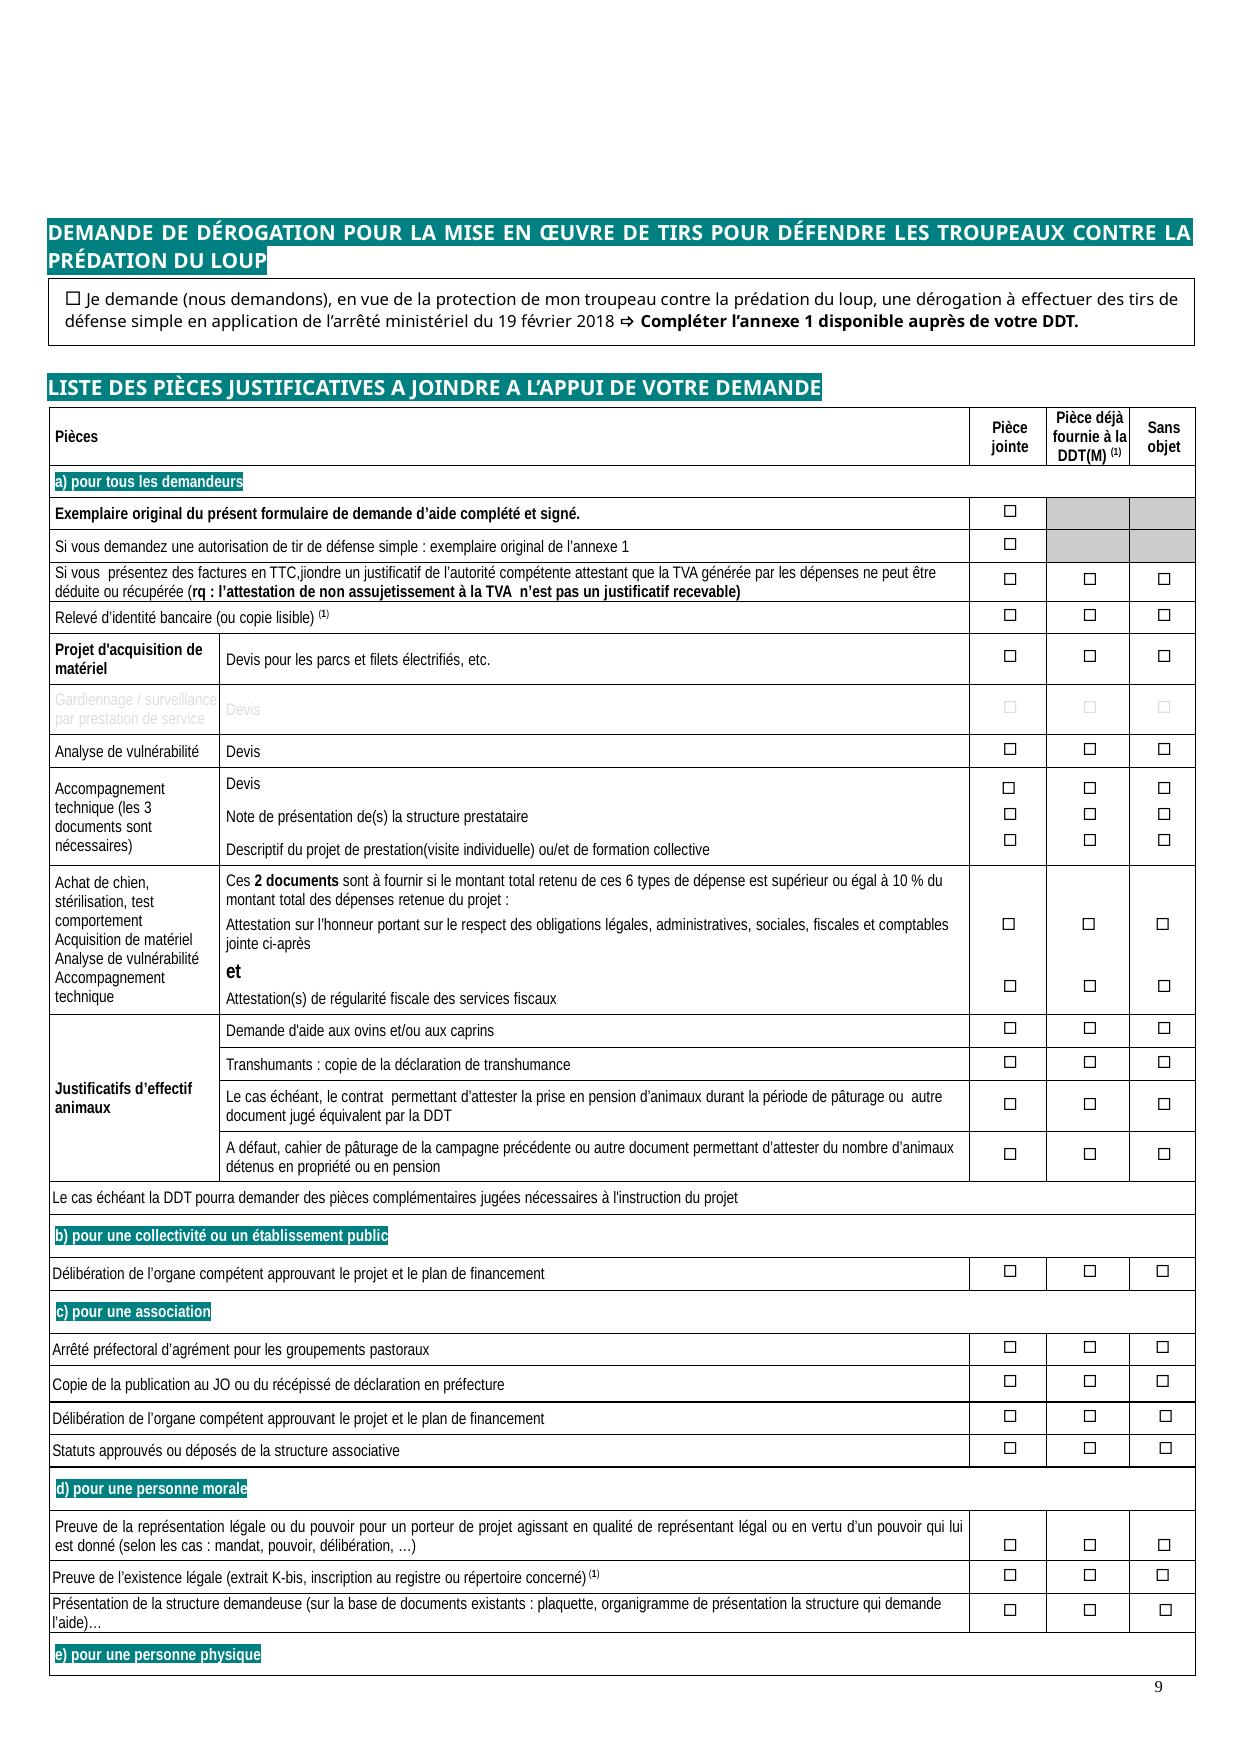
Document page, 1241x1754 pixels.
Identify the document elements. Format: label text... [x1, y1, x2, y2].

table_cell Le cas échéant la DDT pourra demander des pièces complémentaires jugées nécessaires à l'instruction du projet [50, 1182, 1195, 1214]
table_cell  [1047, 1334, 1129, 1365]
table_cell Accompagnement technique (les 3 documents sont nécessaires) [50, 768, 219, 864]
table_cell  [1047, 1366, 1129, 1401]
table_cell  [970, 685, 1046, 734]
table_cell  [970, 1511, 1046, 1560]
table_cell  [1047, 602, 1129, 633]
table_cell  [1130, 1511, 1195, 1560]
table_cell  [970, 530, 1046, 562]
table_cell A défaut, cahier de pâturage de la campagne précédente ou autre document permettant d’attester du nombre d’animaux détenus en propriété ou en pension [220, 1132, 969, 1181]
table_cell Transhumants : copie de la déclaration de transhumance [220, 1048, 969, 1080]
table_cell Preuve de la représentation légale ou du pouvoir pour un porteur de projet agissant en qualité de représentant légal ou en vertu d’un pouvoir qui lui est donné (selon les cas : mandat, pouvoir, délibération, …) [50, 1511, 969, 1560]
text DEMANDE DE DÉROGATION POUR LA MISE EN ŒUVRE DE TIRS POUR DÉFENDRE LES TROUPEAUX CONTRE LA PRÉDATION DU LOUP [47, 218, 1193, 275]
table_header Sans objet [1130, 408, 1195, 465]
table_cell  [1130, 1048, 1195, 1080]
table_cell Preuve de l’existence légale (extrait K-bis, inscription au registre ou répertoire concerné) (1) [50, 1561, 969, 1593]
table_cell  [1130, 685, 1195, 734]
table_cell    [1130, 768, 1195, 864]
table_cell Analyse de vulnérabilité [50, 735, 219, 767]
table_cell e) pour une personne physique [50, 1633, 1195, 1675]
table_cell b) pour une collectivité ou un établissement public [50, 1215, 1195, 1257]
table_cell  [1047, 563, 1129, 601]
table_cell  [970, 498, 1046, 529]
table_cell Exemplaire original du présent formulaire de demande d’aide complété et signé. [50, 498, 969, 529]
text  Je demande (nous demandons), en vue de la protection de mon troupeau contre la prédation du loup, une dérogation à effectuer des tirs de défense simple en application de l’arrêté ministériel du 19 février 2018  Compléter l’annexe 1 disponible auprès de votre DDT. [64, 287, 1178, 332]
table_cell  [970, 563, 1046, 601]
table_cell Le cas échéant, le contrat permettant d’attester la prise en pension d’animaux durant la période de pâturage ou autre document jugé équivalent par la DDT [220, 1081, 969, 1131]
table_cell Devis pour les parcs et filets électrifiés, etc. [220, 634, 969, 683]
table_cell d) pour une personne morale [50, 1468, 1195, 1510]
table_cell  [1047, 1015, 1129, 1047]
table_cell  [1130, 1366, 1195, 1401]
table_cell [1047, 498, 1129, 529]
table_cell  [1047, 1048, 1129, 1080]
table_cell    [1047, 768, 1129, 864]
table_cell  [970, 1403, 1046, 1434]
table_cell [1130, 530, 1195, 562]
table_cell  [1047, 1258, 1129, 1289]
table_cell Devis [220, 685, 969, 734]
table_cell  [1047, 634, 1129, 683]
table_cell [1047, 466, 1129, 497]
table_cell  [970, 1366, 1046, 1401]
table_cell  [1047, 735, 1129, 767]
table_cell Ces 2 documents sont à fournir si le montant total retenu de ces 6 types de dépense est supérieur ou égal à 10 % du montant total des dépenses retenue du projet : Attestation sur l’honneur portant sur le respect des obligations légales, administratives, sociales, fiscales et comptables jointe ci-après et Attestation(s) de régularité fiscale des services fiscaux [220, 866, 969, 1014]
table_cell  [970, 735, 1046, 767]
table_cell  [970, 1258, 1046, 1289]
table_cell  [1130, 1015, 1195, 1047]
table_cell  [1130, 563, 1195, 601]
table_cell  [1130, 1132, 1195, 1181]
table_cell [1130, 498, 1195, 529]
table_cell  [970, 1132, 1046, 1181]
table_cell  [970, 1334, 1046, 1365]
table_cell Délibération de l’organe compétent approuvant le projet et le plan de financement [50, 1403, 969, 1434]
table_cell  [1130, 634, 1195, 683]
table_cell Arrêté préfectoral d’agrément pour les groupements pastoraux [50, 1334, 969, 1365]
table_cell  [1047, 685, 1129, 734]
table_cell [970, 466, 1047, 497]
table_cell  [970, 634, 1046, 683]
table_cell Présentation de la structure demandeuse (sur la base de documents existants : plaquette, organigramme de présentation la structure qui demande l’aide)… [50, 1594, 969, 1632]
table_cell Achat de chien, stérilisation, test comportement Acquisition de matériel Analyse de vulnérabilité Accompagnement technique [50, 866, 219, 1014]
table_cell  [970, 1015, 1046, 1047]
table_cell  [1130, 1561, 1195, 1593]
table_cell  [1047, 1435, 1129, 1466]
table_cell  [970, 1435, 1046, 1466]
table_cell  [1130, 1435, 1195, 1466]
table_cell Statuts approuvés ou déposés de la structure associative [50, 1435, 969, 1466]
table_cell  [1130, 1081, 1195, 1131]
table_cell  [970, 1594, 1046, 1632]
table_cell  [1130, 1403, 1195, 1434]
table_cell    [970, 768, 1046, 864]
table_cell Si vous demandez une autorisation de tir de défense simple : exemplaire original de l’annexe 1 [50, 530, 969, 562]
table_cell   [970, 866, 1046, 1014]
table_cell  [970, 1081, 1046, 1131]
table_cell  [1047, 1081, 1129, 1131]
table_cell Gardiennage / surveillance par prestation de service [50, 685, 219, 734]
table_cell c) pour une association [50, 1291, 1195, 1333]
table_cell  [1130, 1594, 1195, 1632]
table_cell Si vous présentez des factures en TTC,jiondre un justificatif de l’autorité compétente attestant que la TVA générée par les dépenses ne peut être déduite ou récupérée (rq : l’attestation de non assujetissement à la TVA n’est pas un justificatif recevable) [50, 563, 969, 601]
table_cell Relevé d’identité bancaire (ou copie lisible) (1) [50, 602, 969, 633]
table_cell [1047, 530, 1129, 562]
text LISTE DES PIÈCES JUSTIFICATIVES A JOINDRE A L’APPUI DE VOTRE DEMANDE [47, 373, 1193, 401]
table_cell [1129, 466, 1195, 497]
table_cell a) pour tous les demandeurs [50, 466, 970, 497]
table_cell  [970, 1561, 1046, 1593]
table_cell  [970, 602, 1046, 633]
table_cell  [1047, 1403, 1129, 1434]
table_cell Devis Note de présentation de(s) la structure prestataire Descriptif du projet de prestation(visite individuelle) ou/et de formation collective [220, 768, 969, 864]
table_cell Copie de la publication au JO ou du récépissé de déclaration en préfecture [50, 1366, 969, 1401]
table_cell   [1047, 866, 1129, 1014]
table_cell Délibération de l’organe compétent approuvant le projet et le plan de financement [50, 1258, 969, 1289]
table_header Pièces [50, 408, 969, 465]
table_cell  [970, 1048, 1046, 1080]
table_cell  [1047, 1511, 1129, 1560]
table_cell  [1130, 1334, 1195, 1365]
table_cell  [1047, 1561, 1129, 1593]
table_cell Justificatifs d’effectif animaux [50, 1015, 219, 1181]
table_cell  [1130, 735, 1195, 767]
table_cell Demande d'aide aux ovins et/ou aux caprins [220, 1015, 969, 1047]
table_cell  [1130, 1258, 1195, 1289]
table_cell Projet d'acquisition de matériel [50, 634, 219, 683]
table_cell  [1047, 1132, 1129, 1181]
table_header Pièce déjà fournie à la DDT(M) (1) [1047, 408, 1129, 465]
table_cell  [1130, 602, 1195, 633]
table_cell  [1047, 1594, 1129, 1632]
table_cell   [1130, 866, 1195, 1014]
table_header Pièce jointe [970, 408, 1046, 465]
table_cell Devis [220, 735, 969, 767]
